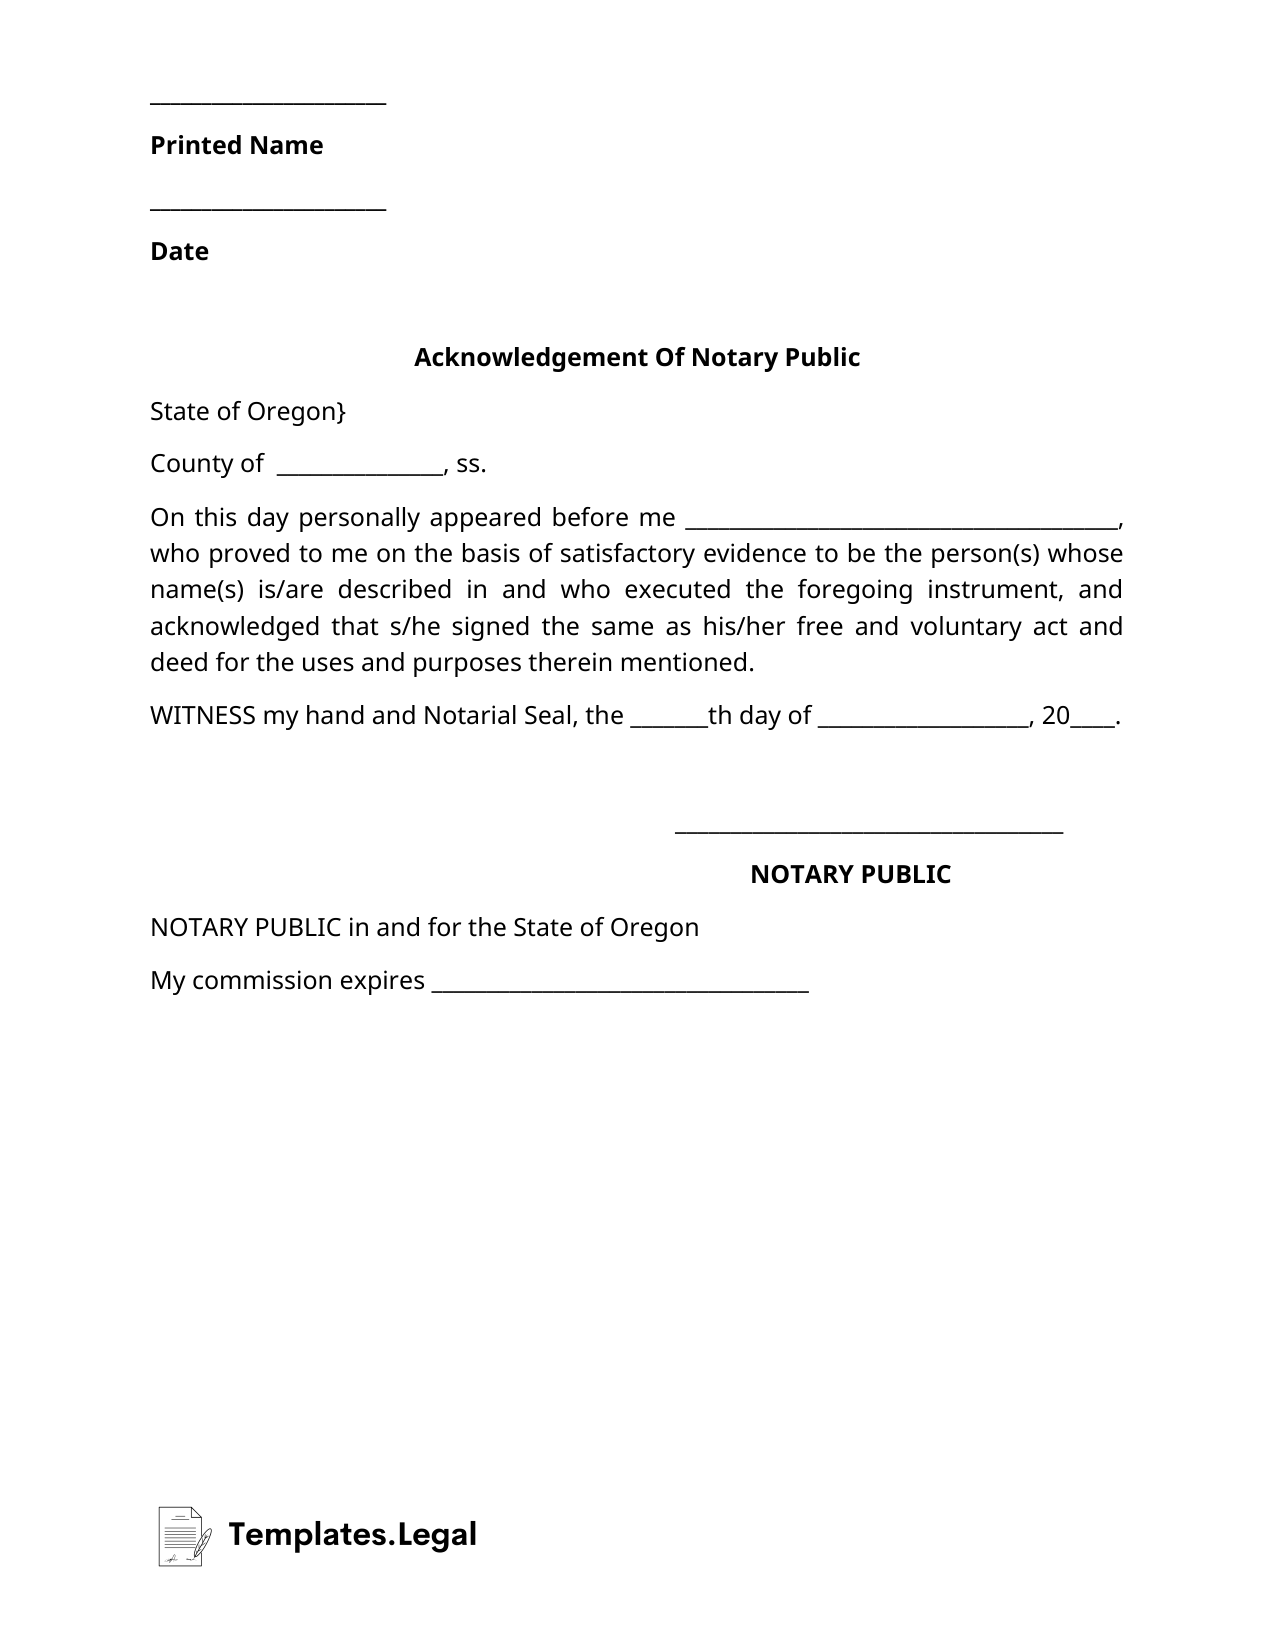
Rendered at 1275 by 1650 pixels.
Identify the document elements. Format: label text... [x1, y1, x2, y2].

text _______________________ [150, 75, 1125, 109]
text NOTARY PUBLIC in and for the State of Oregon [150, 910, 1125, 944]
text _______________________ [150, 181, 1125, 215]
text State of Oregon} [150, 393, 1125, 427]
text Acknowledgement Of Notary Public [150, 340, 1125, 374]
text ___________________________________ [600, 804, 1125, 838]
text On this day personally appeared before me _______________________________________, who proved to me on the basis of satisfactory evidence to be the person(s) whose name(s) is/are described in and who executed the foregoing instrument, and acknowledged that s/he signed the same as his/her free and voluntary act and deed for the uses and purposes therein mentioned. [150, 499, 1125, 679]
text My commission expires __________________________________ [150, 963, 1125, 997]
text Date [150, 234, 1125, 268]
text WITNESS my hand and Notarial Seal, the _______th day of ___________________, 20____. [150, 698, 1125, 732]
text Printed Name [150, 128, 1125, 162]
text NOTARY PUBLIC [150, 857, 1125, 891]
text County of _______________, ss. [150, 446, 1125, 480]
